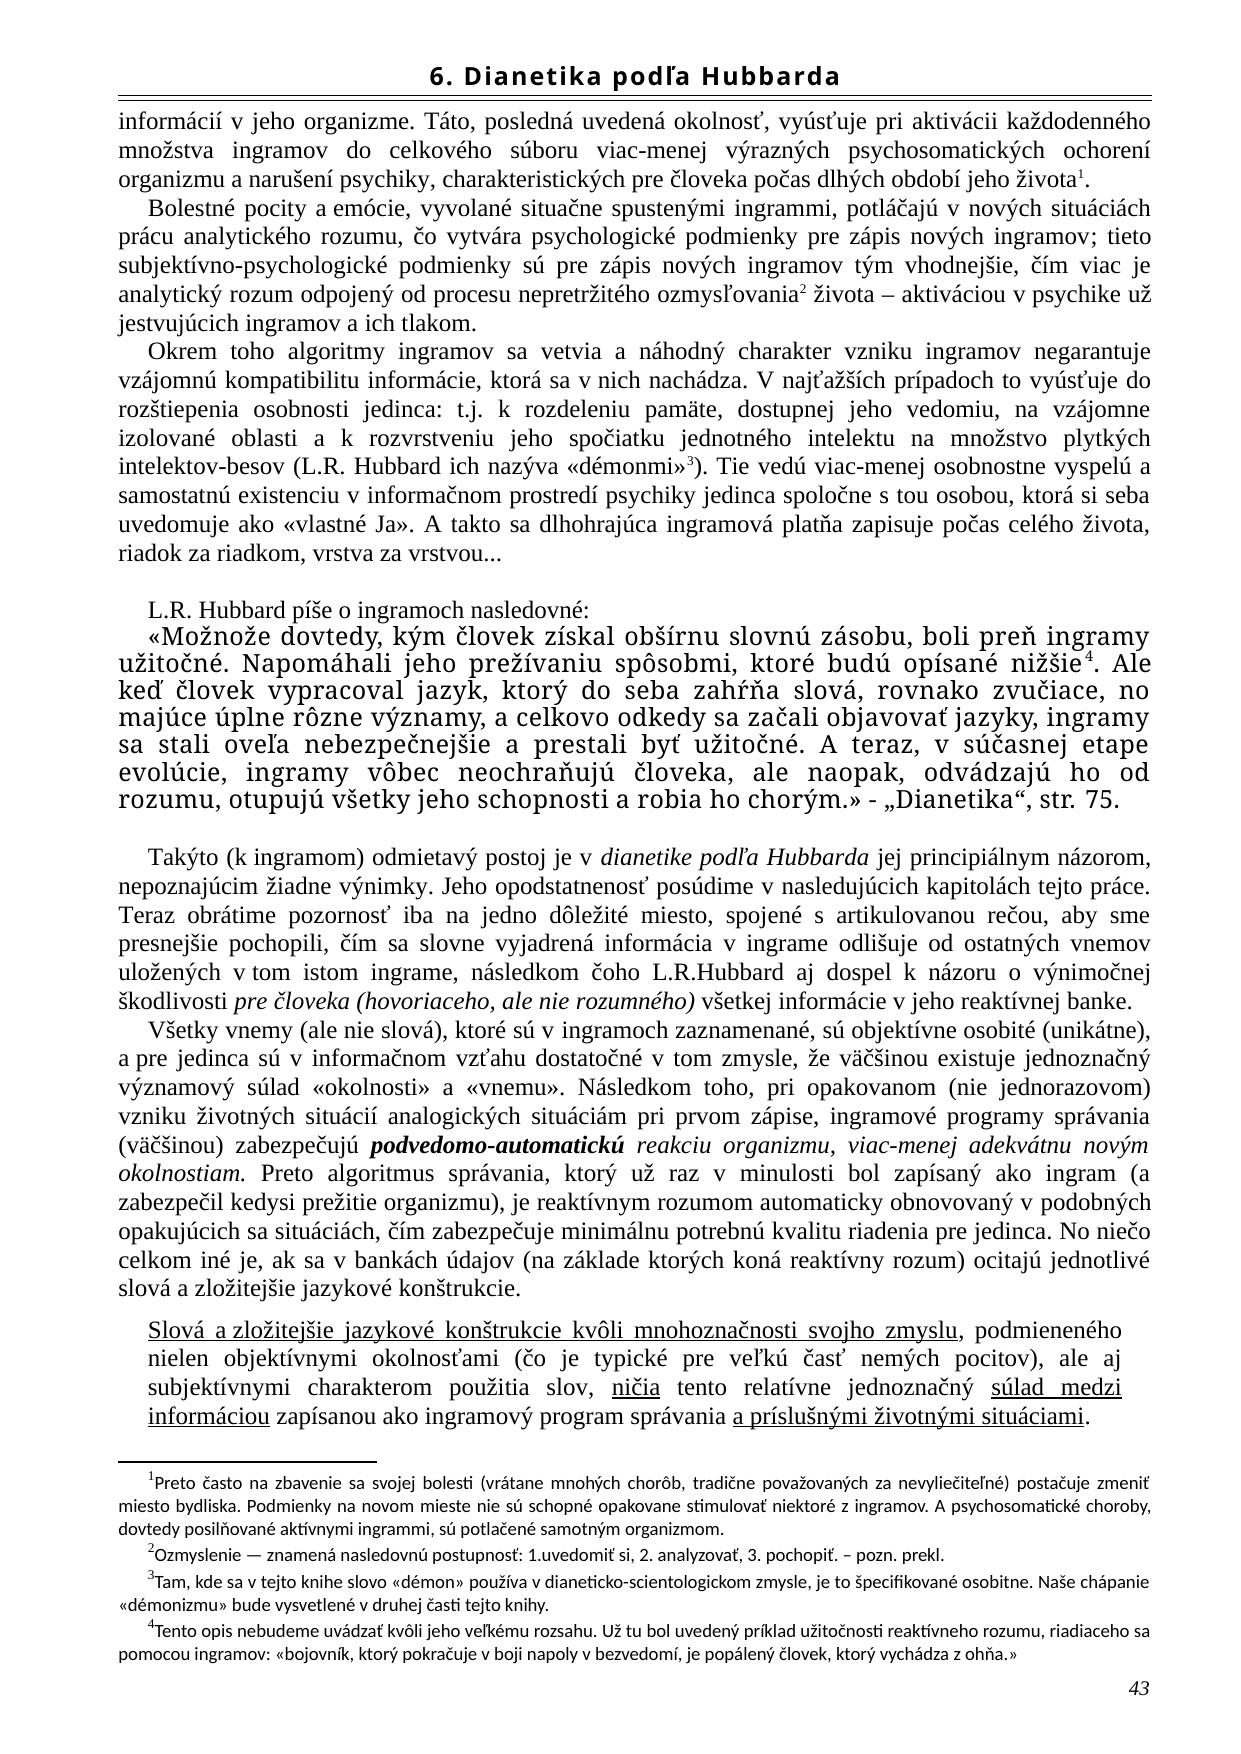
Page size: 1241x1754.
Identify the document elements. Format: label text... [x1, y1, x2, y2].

text Tento opis nebudeme uvádzať kvôli jeho veľkému rozsahu. Už tu bol uvedený príklad užitočnosti reaktívneho rozumu, riadiaceho sa pomocou ingramov: «bojovník, ktorý pokračuje v boji napoly v bezvedomí, je popálený človek, ktorý vychádza z ohňa.» [118, 1616, 1152, 1665]
text Všetky vnemy (ale nie slová), ktoré sú v ingramoch zaznamenané, sú objektívne osobité (unikátne), a pre jedinca sú v informačnom vzťahu dostatočné v tom zmysle, že väčšinou existuje jednoznačný významový súlad «okolnosti» a «vnemu». Následkom toho, pri opakovanom (nie jednorazovom) vzniku životných situácií analogických situáciám pri prvom zápise, ingramové programy správania (väčšinou) zabezpečujú podvedomo-automatickú reakciu organizmu, viac-menej adekvátnu novým okolnostiam. Preto algoritmus správania, ktorý už raz v minulosti bol zapísaný ako ingram (a zabezpečil kedysi prežitie organizmu), je reaktívnym rozumom automaticky obnovovaný v podobných opakujúcich sa situáciách, čím zabezpečuje minimálnu potrebnú kvalitu riadenia pre jedinca. No niečo celkom iné je, ak sa v bankách údajov (na základe ktorých koná reaktívny rozum) ocitajú jednotlivé slová a zložitejšie jazykové konštrukcie. [118, 1015, 1152, 1302]
text Ozmyslenie — znamená nasledovnú postupnosť: 1.uvedomiť si, 2. analyzovať, 3. pochopiť. – pozn. prekl. [118, 1540, 1152, 1567]
text «Možnože dovtedy, kým človek získal obšírnu slovnú zásobu, boli preň ingramy užitočné. Napomáhali jeho prežívaniu spôsobmi, ktoré budú opísané nižšie. Ale keď človek vypracoval jazyk, ktorý do seba zahŕňa slová, rovnako zvučiace, no majúce úplne rôzne významy, a celkovo odkedy sa začali objavovať jazyky, ingramy sa stali oveľa nebezpečnejšie a prestali byť užitočné. A teraz, v súčasnej etape evolúcie, ingramy vôbec neochraňujú človeka, ale naopak, odvádzajú ho od rozumu, otupujú všetky jeho schopnosti a robia ho chorým.» - „Dianetika“, str. 75. [118, 624, 1152, 813]
text Tam, kde sa v tejto knihe slovo «démon» používa v dianeticko-scientologickom zmysle, je to špecifikované osobitne. Naše chápanie «démonizmu» bude vysvetlené v druhej časti tejto knihy. [118, 1567, 1152, 1616]
text Bolestné pocity a emócie, vyvolané situačne spustenými ingrammi, potláčajú v nových situáciách prácu analytického rozumu, čo vytvára psychologické podmienky pre zápis nových ingramov; tieto subjektívno-psychologické podmienky sú pre zápis nových ingramov tým vhodnejšie, čím viac je analytický rozum odpojený od procesu nepretržitého ozmysľovania života – aktiváciou v psychike už jestvujúcich ingramov a ich tlakom. [118, 193, 1152, 336]
text Okrem toho algoritmy ingramov sa vetvia a náhodný charakter vzniku ingramov negarantuje vzájomnú kompatibilitu informácie, ktorá sa v nich nachádza. V najťažších prípadoch to vyúsťuje do rozštiepenia osobnosti jedinca: t.j. k rozdeleniu pamäte, dostupnej jeho vedomiu, na vzájomne izolované oblasti a k rozvrstveniu jeho spočiatku jednotného intelektu na množstvo plytkých intelektov-besov (L.R. Hubbard ich nazýva «démonmi»). Tie vedú viac-menej osobnostne vyspelú a samostatnú existenciu v informačnom prostredí psychiky jedinca spoločne s tou osobou, ktorá si seba uvedomuje ako «vlastné Ja». A takto sa dlhohrajúca ingramová platňa zapisuje počas celého života, riadok za riadkom, vrstva za vrstvou... [118, 336, 1152, 566]
text informácií v jeho organizme. Táto, posledná uvedená okolnosť, vyúsťuje pri aktivácii každodenného množstva ingramov do celkového súboru viac-menej výrazných psychosomatických ochorení organizmu a narušení psychiky, charakteristických pre človeka počas dlhých období jeho života. [118, 106, 1152, 193]
text Takýto (k ingramom) odmietavý postoj je v dianetike podľa Hubbarda jej principiálnym názorom, nepoznajúcim žiadne výnimky. Jeho opodstatnenosť posúdime v nasledujúcich kapitolách tejto práce. Teraz obrátime pozornosť iba na jedno dôležité miesto, spojené s artikulovanou rečou, aby sme presnejšie pochopili, čím sa slovne vyjadrená informácia v ingrame odlišuje od ostatných vnemov uložených v tom istom ingrame, následkom čoho L.R.Hubbard aj dospel k názoru o výnimočnej škodlivosti pre človeka (hovoriaceho, ale nie rozumného) všetkej informácie v jeho reaktívnej banke. [118, 842, 1152, 1015]
text Preto často na zbavenie sa svojej bolesti (vrátane mnohých chorôb, tradične považovaných za nevyliečiteľné) postačuje zmeniť miesto bydliska. Podmienky na novom mieste nie sú schopné opakovane stimulovať niektoré z ingramov. A psychosomatické choroby, dovtedy posilňované aktívnymi ingrammi, sú potlačené samotným organizmom. [118, 1468, 1152, 1540]
text L.R. Hubbard píše o ingramoch nasledovné: [118, 595, 1152, 624]
text Slová a zložitejšie jazykové konštrukcie kvôli mnohoznačnosti svojho zmyslu, podmieneného nielen objektívnymi okolnosťami (čo je typické pre veľkú časť nemých pocitov), ale aj subjektívnymi charakterom použitia slov, ničia tento relatívne jednoznačný súlad medzi informáciou zapísanou ako ingramový program správania a príslušnými životnými situáciami. [148, 1315, 1122, 1430]
